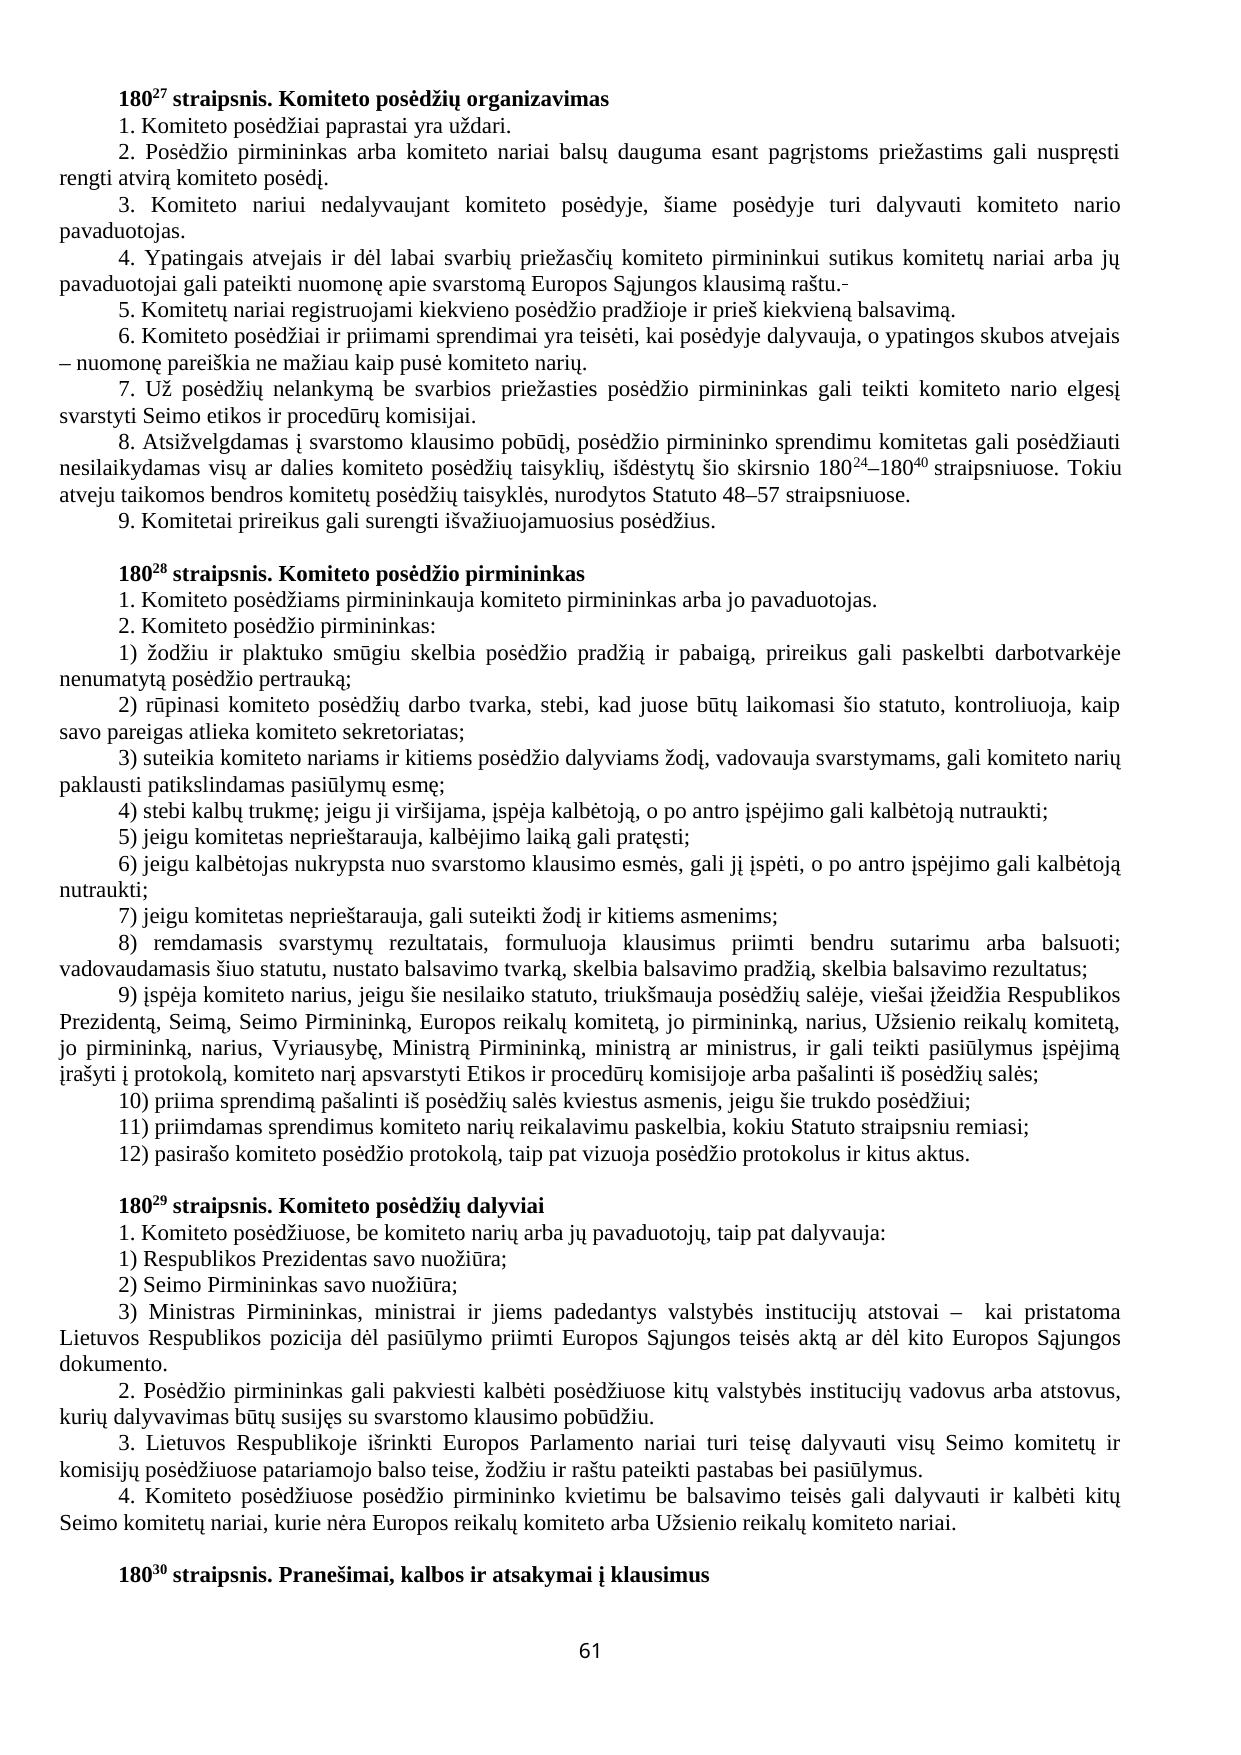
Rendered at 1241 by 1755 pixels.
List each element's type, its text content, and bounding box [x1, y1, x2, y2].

text 18030 straipsnis. Pranešimai, kalbos ir atsakymai į klausimus [59, 1561, 1122, 1588]
text 5. Komitetų nariai registruojami kiekvieno posėdžio pradžioje ir prieš kiekvieną balsavimą. [59, 296, 1122, 323]
text 3. Lietuvos Respublikoje išrinkti Europos Parlamento nariai turi teisę dalyvauti visų Seimo komitetų ir komisijų posėdžiuose patariamojo balso teise, žodžiu ir raštu pateikti pastabas bei pasiūlymus. [59, 1429, 1122, 1482]
text 2. Komiteto posėdžio pirmininkas: [59, 612, 1122, 639]
text 2. Posėdžio pirmininkas arba komiteto nariai balsų dauguma esant pagrįstoms priežastims gali nuspręsti rengti atvirą komiteto posėdį. [59, 138, 1122, 191]
text 4) stebi kalbų trukmę; jeigu ji viršijama, įspėja kalbėtoją, o po antro įspėjimo gali kalbėtoją nutraukti; [59, 797, 1122, 823]
text 11) priimdamas sprendimus komiteto narių reikalavimu paskelbia, kokiu Statuto straipsniu remiasi; [59, 1113, 1122, 1139]
text 1. Komiteto posėdžiai paprastai yra uždari. [59, 112, 1122, 138]
text 3. Komiteto nariui nedalyvaujant komiteto posėdyje, šiame posėdyje turi dalyvauti komiteto nario pavaduotojas. [59, 191, 1122, 243]
text 6) jeigu kalbėtojas nukrypsta nuo svarstomo klausimo esmės, gali jį įspėti, o po antro įspėjimo gali kalbėtoją nutraukti; [59, 850, 1122, 902]
text 6. Komiteto posėdžiai ir priimami sprendimai yra teisėti, kai posėdyje dalyvauja, o ypatingos skubos atvejais – nuomonę pareiškia ne mažiau kaip pusė komiteto narių. [59, 323, 1122, 375]
text 2) rūpinasi komiteto posėdžių darbo tvarka, stebi, kad juose būtų laikomasi šio statuto, kontroliuoja, kaip savo pareigas atlieka komiteto sekretoriatas; [59, 692, 1122, 744]
text 3) suteikia komiteto nariams ir kitiems posėdžio dalyviams žodį, vadovauja svarstymams, gali komiteto narių paklausti patikslindamas pasiūlymų esmę; [59, 744, 1122, 797]
text 3) Ministras Pirmininkas, ministrai ir jiems padedantys valstybės institucijų atstovai – kai pristatoma Lietuvos Respublikos pozicija dėl pasiūlymo priimti Europos Sąjungos teisės aktą ar dėl kito Europos Sąjungos dokumento. [59, 1298, 1122, 1377]
text 7) jeigu komitetas neprieštarauja, gali suteikti žodį ir kitiems asmenims; [59, 902, 1122, 929]
text 9) įspėja komiteto narius, jeigu šie nesilaiko statuto, triukšmauja posėdžių salėje, viešai įžeidžia Respublikos Prezidentą, Seimą, Seimo Pirmininką, Europos reikalų komitetą, jo pirmininką, narius, Užsienio reikalų komitetą, jo pirmininką, narius, Vyriausybę, Ministrą Pirmininką, ministrą ar ministrus, ir gali teikti pasiūlymus įspėjimą įrašyti į protokolą, komiteto narį apsvarstyti Etikos ir procedūrų komisijoje arba pašalinti iš posėdžių salės; [59, 981, 1122, 1087]
text 18027 straipsnis. Komiteto posėdžių organizavimas [59, 85, 1122, 112]
text 2) Seimo Pirmininkas savo nuožiūra; [59, 1271, 1122, 1298]
text 1) Respublikos Prezidentas savo nuožiūra; [59, 1245, 1122, 1271]
text 5) jeigu komitetas neprieštarauja, kalbėjimo laiką gali pratęsti; [59, 823, 1122, 850]
text 7. Už posėdžių nelankymą be svarbios priežasties posėdžio pirmininkas gali teikti komiteto nario elgesį svarstyti Seimo etikos ir procedūrų komisijai. [59, 375, 1122, 428]
text 1. Komiteto posėdžiuose, be komiteto narių arba jų pavaduotojų, taip pat dalyvauja: [59, 1219, 1122, 1245]
text 9. Komitetai prireikus gali surengti išvažiuojamuosius posėdžius. [59, 507, 1122, 533]
text 18028 straipsnis. Komiteto posėdžio pirmininkas [59, 560, 1122, 586]
text 18029 straipsnis. Komiteto posėdžių dalyviai [59, 1192, 1122, 1219]
text 10) priima sprendimą pašalinti iš posėdžių salės kviestus asmenis, jeigu šie trukdo posėdžiui; [59, 1087, 1122, 1113]
text 4. Ypatingais atvejais ir dėl labai svarbių priežasčių komiteto pirmininkui sutikus komitetų nariai arba jų pavaduotojai gali pateikti nuomonę apie svarstomą Europos Sąjungos klausimą raštu. [59, 243, 1122, 296]
text 4. Komiteto posėdžiuose posėdžio pirmininko kvietimu be balsavimo teisės gali dalyvauti ir kalbėti kitų Seimo komitetų nariai, kurie nėra Europos reikalų komiteto arba Užsienio reikalų komiteto nariai. [59, 1482, 1122, 1535]
text 8. Atsižvelgdamas į svarstomo klausimo pobūdį, posėdžio pirmininko sprendimu komitetas gali posėdžiauti nesilaikydamas visų ar dalies komiteto posėdžių taisyklių, išdėstytų šio skirsnio 18024–18040 straipsniuose. Tokiu atveju taikomos bendros komitetų posėdžių taisyklės, nurodytos Statuto 48–57 straipsniuose. [59, 428, 1122, 507]
text 1) žodžiu ir plaktuko smūgiu skelbia posėdžio pradžią ir pabaigą, prireikus gali paskelbti darbotvarkėje nenumatytą posėdžio pertrauką; [59, 639, 1122, 692]
text 8) remdamasis svarstymų rezultatais, formuluoja klausimus priimti bendru sutarimu arba balsuoti; vadovaudamasis šiuo statutu, nustato balsavimo tvarką, skelbia balsavimo pradžią, skelbia balsavimo rezultatus; [59, 929, 1122, 981]
text 12) pasirašo komiteto posėdžio protokolą, taip pat vizuoja posėdžio protokolus ir kitus aktus. [59, 1139, 1122, 1166]
text 2. Posėdžio pirmininkas gali pakviesti kalbėti posėdžiuose kitų valstybės institucijų vadovus arba atstovus, kurių dalyvavimas būtų susijęs su svarstomo klausimo pobūdžiu. [59, 1377, 1122, 1429]
text 1. Komiteto posėdžiams pirmininkauja komiteto pirmininkas arba jo pavaduotojas. [59, 586, 1122, 612]
